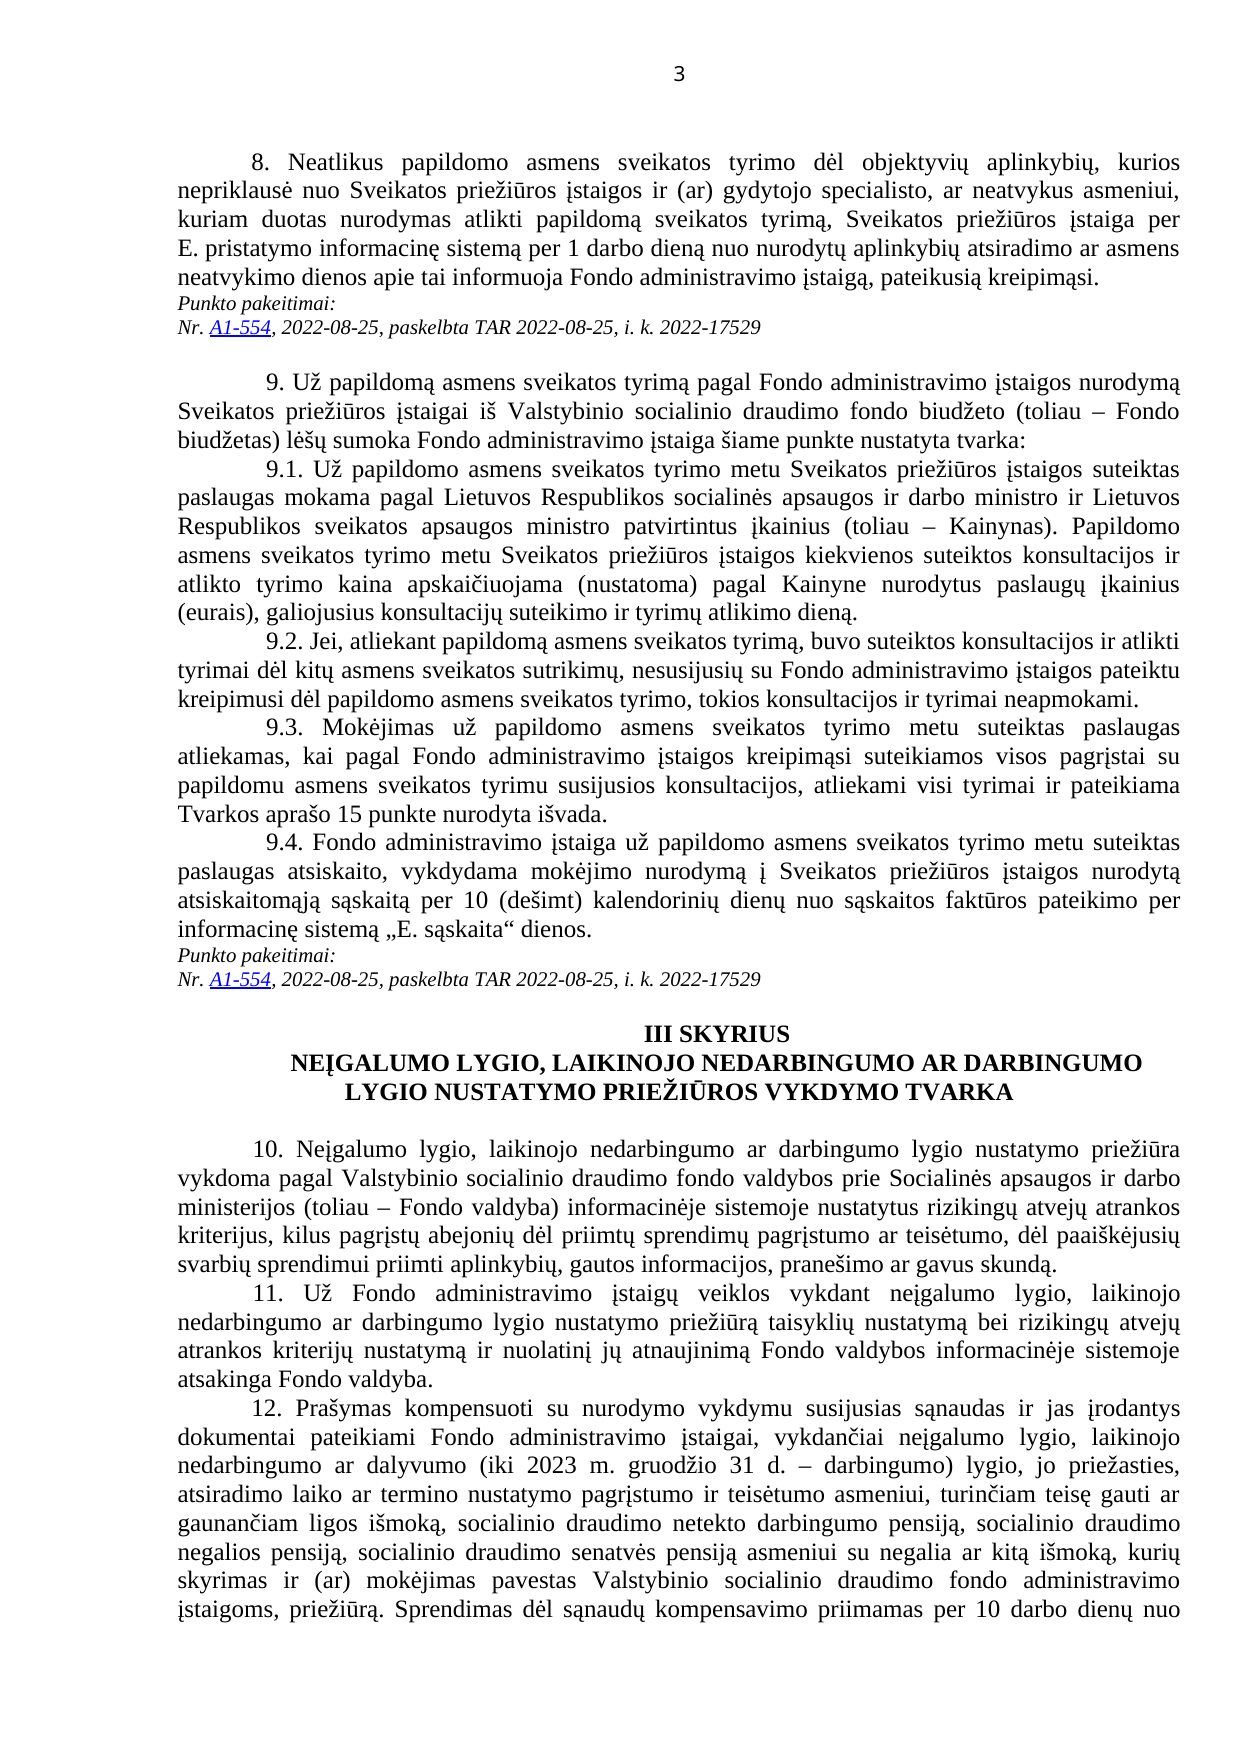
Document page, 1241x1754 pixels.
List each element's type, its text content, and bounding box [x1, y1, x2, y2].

text 11. Už Fondo administravimo įstaigų veiklos vykdant neįgalumo lygio, laikinojo nedarbingumo ar darbingumo lygio nustatymo priežiūrą taisyklių nustatymą bei rizikingų atvejų atrankos kriterijų nustatymą ir nuolatinį jų atnaujinimą Fondo valdybos informacinėje sistemoje atsakinga Fondo valdyba. [177, 1278, 1181, 1393]
text Punkto pakeitimai: [177, 942, 1181, 967]
text Nr. A1-554, 2022-08-25, paskelbta TAR 2022-08-25, i. k. 2022-17529 [177, 315, 1181, 339]
text 9.4. Fondo administravimo įstaiga už papildomo asmens sveikatos tyrimo metu suteiktas paslaugas atsiskaito, vykdydama mokėjimo nurodymą į Sveikatos priežiūros įstaigos nurodytą atsiskaitomąją sąskaitą per 10 (dešimt) kalendorinių dienų nuo sąskaitos faktūros pateikimo per informacinę sistemą „E. sąskaita“ dienos. [177, 827, 1181, 942]
text 12. Prašymas kompensuoti su nurodymo vykdymu susijusias sąnaudas ir jas įrodantys dokumentai pateikiami Fondo administravimo įstaigai, vykdančiai neįgalumo lygio, laikinojo nedarbingumo ar dalyvumo (iki 2023 m. gruodžio 31 d. – darbingumo) lygio, jo priežasties, atsiradimo laiko ar termino nustatymo pagrįstumo ir teisėtumo asmeniui, turinčiam teisę gauti ar gaunančiam ligos išmoką, socialinio draudimo netekto darbingumo pensiją, socialinio draudimo negalios pensiją, socialinio draudimo senatvės pensiją asmeniui su negalia ar kitą išmoką, kurių skyrimas ir (ar) mokėjimas pavestas Valstybinio socialinio draudimo fondo administravimo įstaigoms, priežiūrą. Sprendimas dėl sąnaudų kompensavimo priimamas per 10 darbo dienų nuo [177, 1393, 1181, 1623]
text 9.3. Mokėjimas už papildomo asmens sveikatos tyrimo metu suteiktas paslaugas atliekamas, kai pagal Fondo administravimo įstaigos kreipimąsi suteikiamos visos pagrįstai su papildomu asmens sveikatos tyrimu susijusios konsultacijos, atliekami visi tyrimai ir pateikiama Tvarkos aprašo 15 punkte nurodyta išvada. [177, 712, 1181, 827]
text 8. Neatlikus papildomo asmens sveikatos tyrimo dėl objektyvių aplinkybių, kurios nepriklausė nuo Sveikatos priežiūros įstaigos ir (ar) gydytojo specialisto, ar neatvykus asmeniui, kuriam duotas nurodymas atlikti papildomą sveikatos tyrimą, Sveikatos priežiūros įstaiga per E. pristatymo informacinę sistemą per 1 darbo dieną nuo nurodytų aplinkybių atsiradimo ar asmens neatvykimo dienos apie tai informuoja Fondo administravimo įstaigą, pateikusią kreipimąsi. [177, 147, 1181, 291]
text NEĮGALUMO LYGIO, LAIKINOJO NEDARBINGUMO AR DARBINGUMO LYGIO NUSTATYMO PRIEŽIŪROS VYKDYMO TVARKA [177, 1048, 1181, 1106]
text 10. Neįgalumo lygio, laikinojo nedarbingumo ar darbingumo lygio nustatymo priežiūra vykdoma pagal Valstybinio socialinio draudimo fondo valdybos prie Socialinės apsaugos ir darbo ministerijos (toliau – Fondo valdyba) informacinėje sistemoje nustatytus rizikingų atvejų atrankos kriterijus, kilus pagrįstų abejonių dėl priimtų sprendimų pagrįstumo ar teisėtumo, dėl paaiškėjusių svarbių sprendimui priimti aplinkybių, gautos informacijos, pranešimo ar gavus skundą. [177, 1134, 1181, 1278]
text 9.2. Jei, atliekant papildomą asmens sveikatos tyrimą, buvo suteiktos konsultacijos ir atlikti tyrimai dėl kitų asmens sveikatos sutrikimų, nesusijusių su Fondo administravimo įstaigos pateiktu kreipimusi dėl papildomo asmens sveikatos tyrimo, tokios konsultacijos ir tyrimai neapmokami. [177, 626, 1181, 712]
text 9.1. Už papildomo asmens sveikatos tyrimo metu Sveikatos priežiūros įstaigos suteiktas paslaugas mokama pagal Lietuvos Respublikos socialinės apsaugos ir darbo ministro ir Lietuvos Respublikos sveikatos apsaugos ministro patvirtintus įkainius (toliau – Kainynas). Papildomo asmens sveikatos tyrimo metu Sveikatos priežiūros įstaigos kiekvienos suteiktos konsultacijos ir atlikto tyrimo kaina apskaičiuojama (nustatoma) pagal Kainyne nurodytus paslaugų įkainius (eurais), galiojusius konsultacijų suteikimo ir tyrimų atlikimo dieną. [177, 454, 1181, 626]
text 9. Už papildomą asmens sveikatos tyrimą pagal Fondo administravimo įstaigos nurodymą Sveikatos priežiūros įstaigai iš Valstybinio socialinio draudimo fondo biudžeto (toliau – Fondo biudžetas) lėšų sumoka Fondo administravimo įstaiga šiame punkte nustatyta tvarka: [177, 367, 1181, 454]
text III SKYRIUS [177, 1019, 1181, 1048]
text Punkto pakeitimai: [177, 291, 1181, 315]
text Nr. A1-554, 2022-08-25, paskelbta TAR 2022-08-25, i. k. 2022-17529 [177, 967, 1181, 991]
